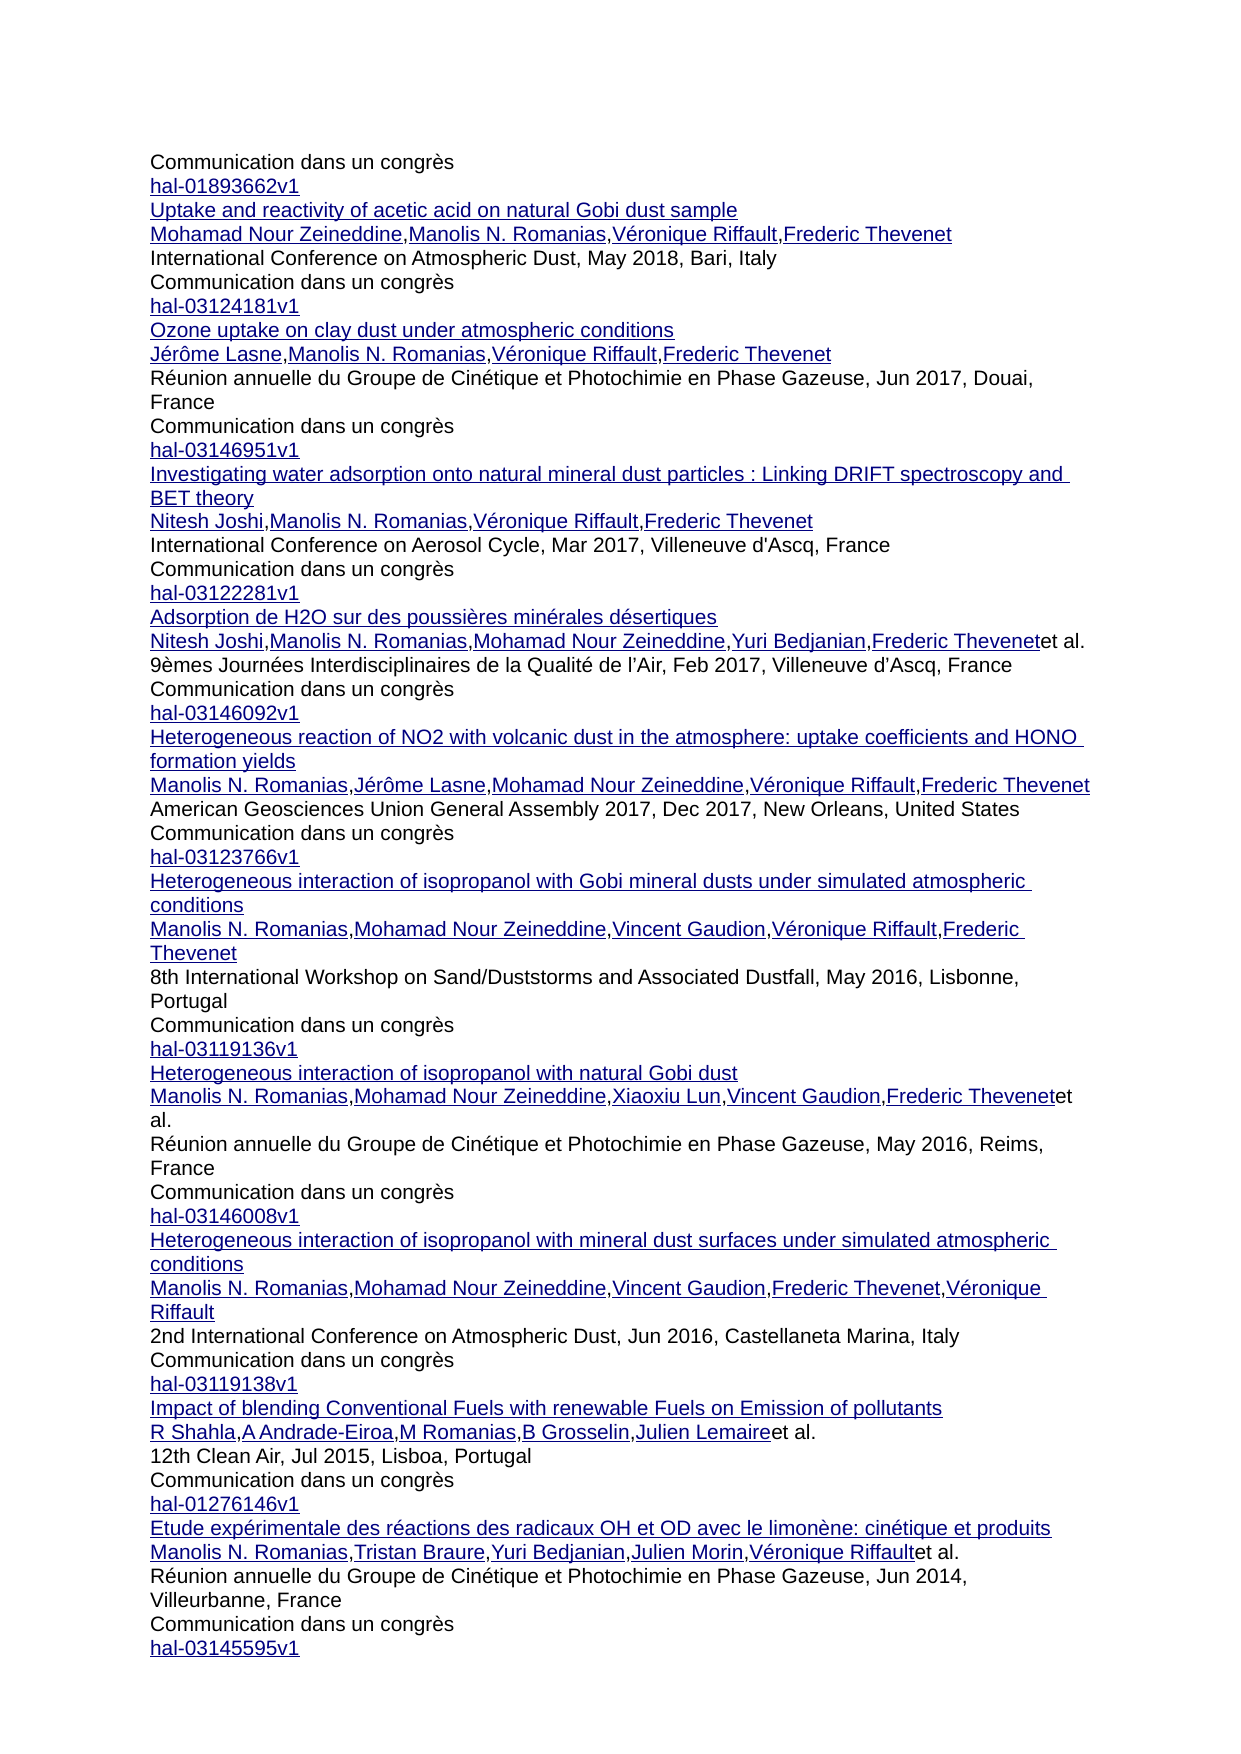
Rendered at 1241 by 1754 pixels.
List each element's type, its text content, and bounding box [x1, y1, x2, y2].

table_cell Investigating water adsorption onto natural mineral dust particles : Linking DRIFT spectroscopy and BET theory Nitesh Joshi,Manolis N. Romanias,Véronique Riffault,Frederic Thevenet International Conference on Aerosol Cycle, Mar 2017, Villeneuve d'Ascq, France Communication dans un congrès hal-03122281v1 [150, 461, 1090, 605]
table_cell Ozone uptake on clay dust under atmospheric conditions Jérôme Lasne,Manolis N. Romanias,Véronique Riffault,Frederic Thevenet Réunion annuelle du Groupe de Cinétique et Photochimie en Phase Gazeuse, Jun 2017, Douai, France Communication dans un congrès hal-03146951v1 [150, 318, 1090, 461]
table_cell Uptake and reactivity of acetic acid on natural Gobi dust sample Mohamad Nour Zeineddine,Manolis N. Romanias,Véronique Riffault,Frederic Thevenet International Conference on Atmospheric Dust, May 2018, Bari, Italy Communication dans un congrès hal-03124181v1 [150, 198, 1090, 318]
table_cell Etude expérimentale des réactions des radicaux OH et OD avec le limonène: cinétique et produits Manolis N. Romanias,Tristan Braure,Yuri Bedjanian,Julien Morin,Véronique Riffaultet al. Réunion annuelle du Groupe de Cinétique et Photochimie en Phase Gazeuse, Jun 2014, Villeurbanne, France Communication dans un congrès hal-03145595v1 [150, 1516, 1090, 1659]
table_cell Adsorption de H2O sur des poussières minérales désertiques Nitesh Joshi,Manolis N. Romanias,Mohamad Nour Zeineddine,Yuri Bedjanian,Frederic Thevenetet al. 9èmes Journées Interdisciplinaires de la Qualité de l’Air, Feb 2017, Villeneuve d’Ascq, France Communication dans un congrès hal-03146092v1 [150, 605, 1090, 725]
table_cell Heterogeneous interaction of isopropanol with natural Gobi dust Manolis N. Romanias,Mohamad Nour Zeineddine,Xiaoxiu Lun,Vincent Gaudion,Frederic Thevenetet al. Réunion annuelle du Groupe de Cinétique et Photochimie en Phase Gazeuse, May 2016, Reims, France Communication dans un congrès hal-03146008v1 [150, 1060, 1090, 1228]
table_cell Heterogeneous interaction of isopropanol with mineral dust surfaces under simulated atmospheric conditions Manolis N. Romanias,Mohamad Nour Zeineddine,Vincent Gaudion,Frederic Thevenet,Véronique Riffault 2nd International Conference on Atmospheric Dust, Jun 2016, Castellaneta Marina, Italy Communication dans un congrès hal-03119138v1 [150, 1228, 1090, 1396]
table_cell Impact of blending Conventional Fuels with renewable Fuels on Emission of pollutants R Shahla,A Andrade-Eiroa,M Romanias,B Grosselin,Julien Lemaireet al. 12th Clean Air, Jul 2015, Lisboa, Portugal Communication dans un congrès hal-01276146v1 [150, 1396, 1090, 1516]
table_cell Heterogeneous reaction of NO2 with volcanic dust in the atmosphere: uptake coefficients and HONO formation yields Manolis N. Romanias,Jérôme Lasne,Mohamad Nour Zeineddine,Véronique Riffault,Frederic Thevenet American Geosciences Union General Assembly 2017, Dec 2017, New Orleans, United States Communication dans un congrès hal-03123766v1 [150, 725, 1090, 869]
table_cell Heterogeneous interaction of isopropanol with Gobi mineral dusts under simulated atmospheric conditions Manolis N. Romanias,Mohamad Nour Zeineddine,Vincent Gaudion,Véronique Riffault,Frederic Thevenet 8th International Workshop on Sand/Duststorms and Associated Dustfall, May 2016, Lisbonne, Portugal Communication dans un congrès hal-03119136v1 [150, 869, 1090, 1060]
table_cell Communication dans un congrès hal-01893662v1 [150, 150, 1090, 198]
